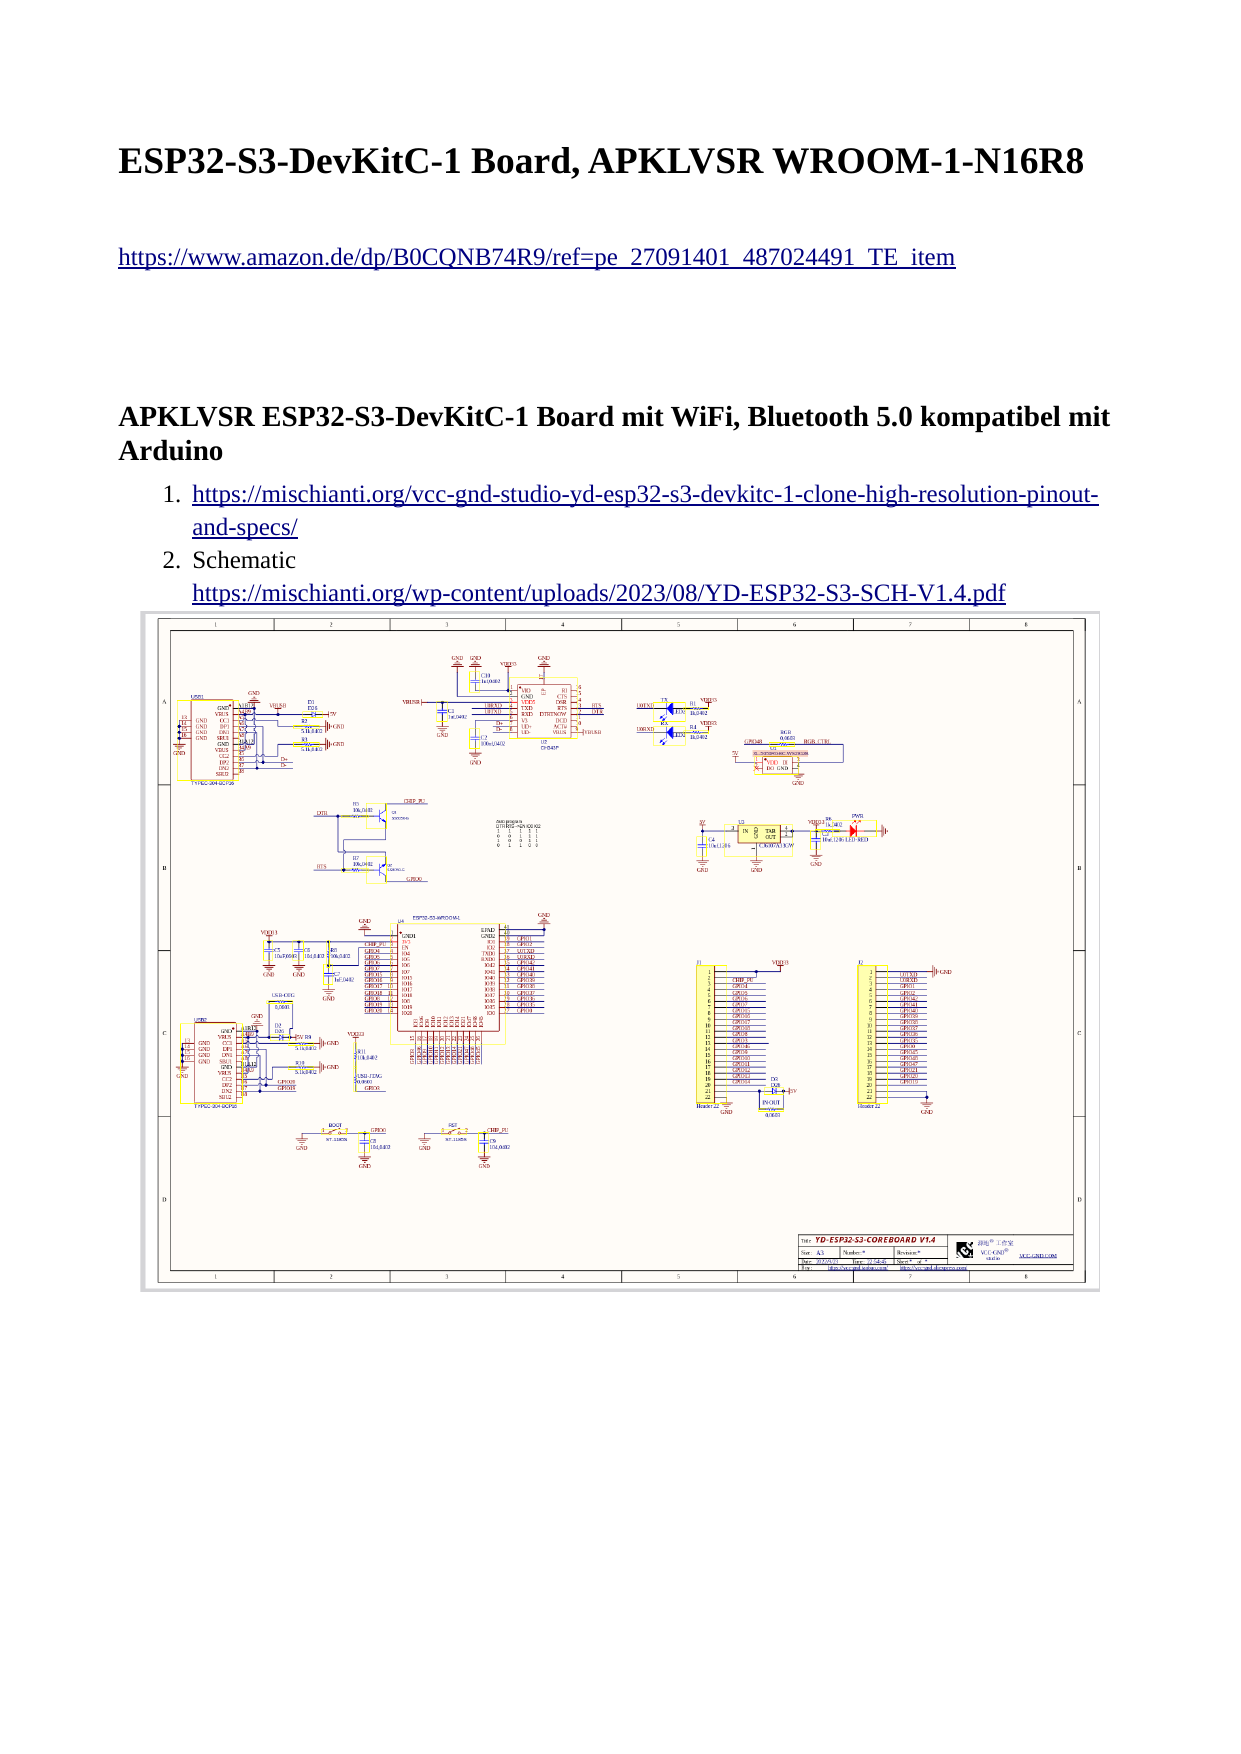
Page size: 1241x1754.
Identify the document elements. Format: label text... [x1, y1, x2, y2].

list Schematic [162, 545, 1122, 574]
picture [140, 611, 1100, 1292]
subtitle APKLVSR ESP32-S3-DevKitC-1 Board mit WiFi, Bluetooth 5.0 kompatibel mit Arduino [118, 399, 1122, 467]
text https://www.amazon.de/dp/B0CQNB74R9/ref=pe_27091401_487024491_TE_item [118, 242, 1122, 271]
list https://mischianti.org/wp-content/uploads/2023/08/YD-ESP32-S3-SCH-V1.4.pdf [162, 578, 1122, 607]
list https://mischianti.org/vcc-gnd-studio-yd-esp32-s3-devkitc-1-clone-high-resolution-pinout-and-specs/ [162, 479, 1122, 541]
subtitle ESP32-S3-DevKitC-1 Board, APKLVSR WROOM-1-N16R8 [118, 139, 1122, 182]
